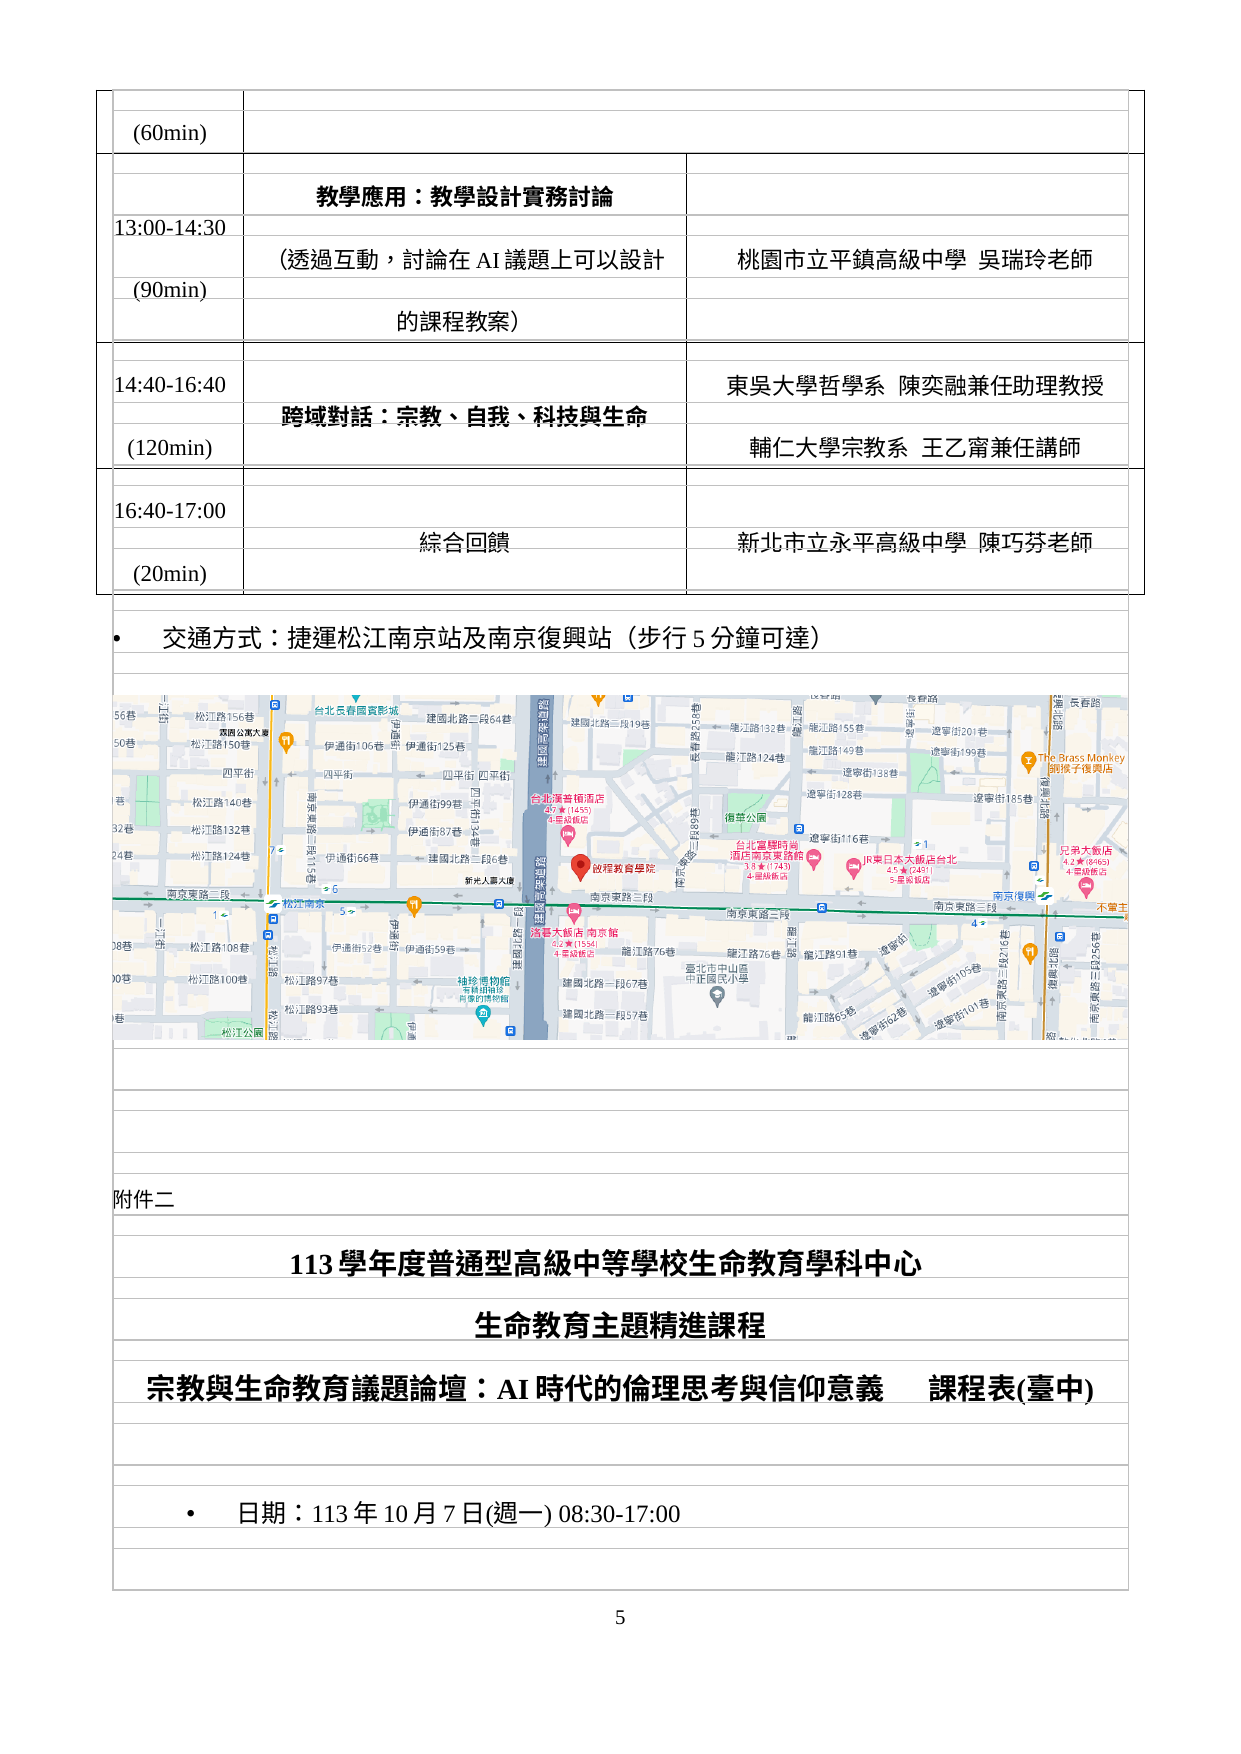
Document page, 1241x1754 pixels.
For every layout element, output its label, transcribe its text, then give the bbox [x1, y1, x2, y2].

table_cell （透過互動，討論在AI議題上可以設計 [244, 236, 686, 277]
table_cell 教學應用：教學設計實務討論 [244, 174, 686, 214]
text 生命教育主題精進課程 [114, 1299, 1128, 1339]
table_cell [1129, 91, 1144, 153]
table_cell [244, 111, 1128, 152]
table_cell 的課程教案） [244, 299, 686, 339]
text [114, 1345, 1128, 1360]
list 交通方式：捷運松江南京站及南京復興站（步行5分鐘可達） [114, 611, 1128, 652]
table_cell [244, 278, 686, 298]
table_cell 跨域對話：宗教、自我、科技與生命 [244, 403, 686, 423]
table_cell [1129, 154, 1144, 342]
table_cell [687, 299, 1128, 339]
table_cell 綜合回饋 [244, 469, 686, 485]
text [114, 1282, 1128, 1298]
list [114, 653, 1128, 657]
table_cell 14:40-16:40 [114, 361, 243, 402]
table_cell [97, 154, 112, 342]
text 附件二 [114, 1174, 1128, 1214]
text [114, 1216, 1128, 1220]
table_cell 綜合回饋 [244, 528, 686, 548]
table_cell 東吳大學哲學系 陳奕融兼任助理教授 [687, 361, 1128, 402]
table_cell 12:00-13:00 (60min) [97, 91, 112, 153]
table_cell 新北市立永平高級中學 陳巧芬老師 [687, 549, 1128, 589]
list 日期：113年10月7日(週一) 08:30-17:00 [186, 1486, 1128, 1527]
table_cell [687, 403, 1128, 423]
table_cell [244, 216, 686, 235]
list [186, 1528, 1128, 1532]
table_cell 桃園市立平鎮高級中學 吳瑞玲老師 [687, 236, 1128, 277]
text 宗教與生命教育議題論壇：AI時代的倫理思考與信仰意義 課程表(臺中) [114, 1361, 1128, 1402]
list [114, 595, 1128, 610]
table_cell [114, 528, 243, 548]
table_cell [114, 174, 243, 214]
table_cell 12:00-13:00 (60min) [114, 111, 243, 152]
table_cell [687, 216, 1128, 235]
text [114, 1403, 1128, 1407]
table_cell [244, 154, 686, 173]
table_cell 新北市立永平高級中學 陳巧芬老師 [687, 469, 1128, 485]
table_cell [114, 403, 243, 423]
table_cell 新北市立永平高級中學 陳巧芬老師 [1129, 469, 1144, 594]
table_cell [97, 469, 112, 594]
table_cell [1129, 343, 1144, 468]
table_cell [114, 154, 243, 173]
table_cell 新北市立永平高級中學 陳巧芬老師 [687, 528, 1128, 548]
table_cell (90min) [114, 278, 243, 298]
table_cell [687, 154, 1128, 173]
table_cell 13:00-14:30 [114, 216, 243, 235]
table_cell 跨域對話：宗教、自我、科技與生命 [244, 361, 686, 402]
table_cell 綜合回饋 [244, 486, 686, 527]
table_cell [687, 174, 1128, 214]
table_cell 跨域對話：宗教、自我、科技與生命 [244, 424, 686, 464]
table_cell (20min) [114, 549, 243, 589]
table_cell [97, 343, 112, 468]
table_cell [114, 299, 243, 339]
table_cell [114, 343, 243, 360]
table_cell 新北市立永平高級中學 陳巧芬老師 [687, 486, 1128, 527]
table_cell [687, 343, 1128, 360]
text [114, 1341, 1128, 1345]
table_cell 跨域對話：宗教、自我、科技與生命 [244, 343, 686, 360]
text [114, 1278, 1128, 1282]
text [114, 1157, 1128, 1173]
table_cell 輔仁大學宗教系 王乙甯兼任講師 [687, 424, 1128, 464]
table_cell [114, 469, 243, 485]
table_cell [244, 91, 1128, 110]
table_cell [114, 236, 243, 277]
table_cell 16:40-17:00 [114, 486, 243, 527]
table_cell 綜合回饋 [244, 549, 686, 589]
table_cell 12:00-13:00 (60min) [114, 91, 243, 110]
table_cell 綜合回饋 [469, 534, 484, 548]
text [114, 1220, 1128, 1235]
table_cell [687, 278, 1128, 298]
text 113學年度普通型高級中等學校生命教育學科中心 [114, 1236, 1128, 1277]
picture [112, 695, 1128, 1040]
list [186, 1470, 1128, 1485]
table_cell (120min) [114, 424, 243, 464]
